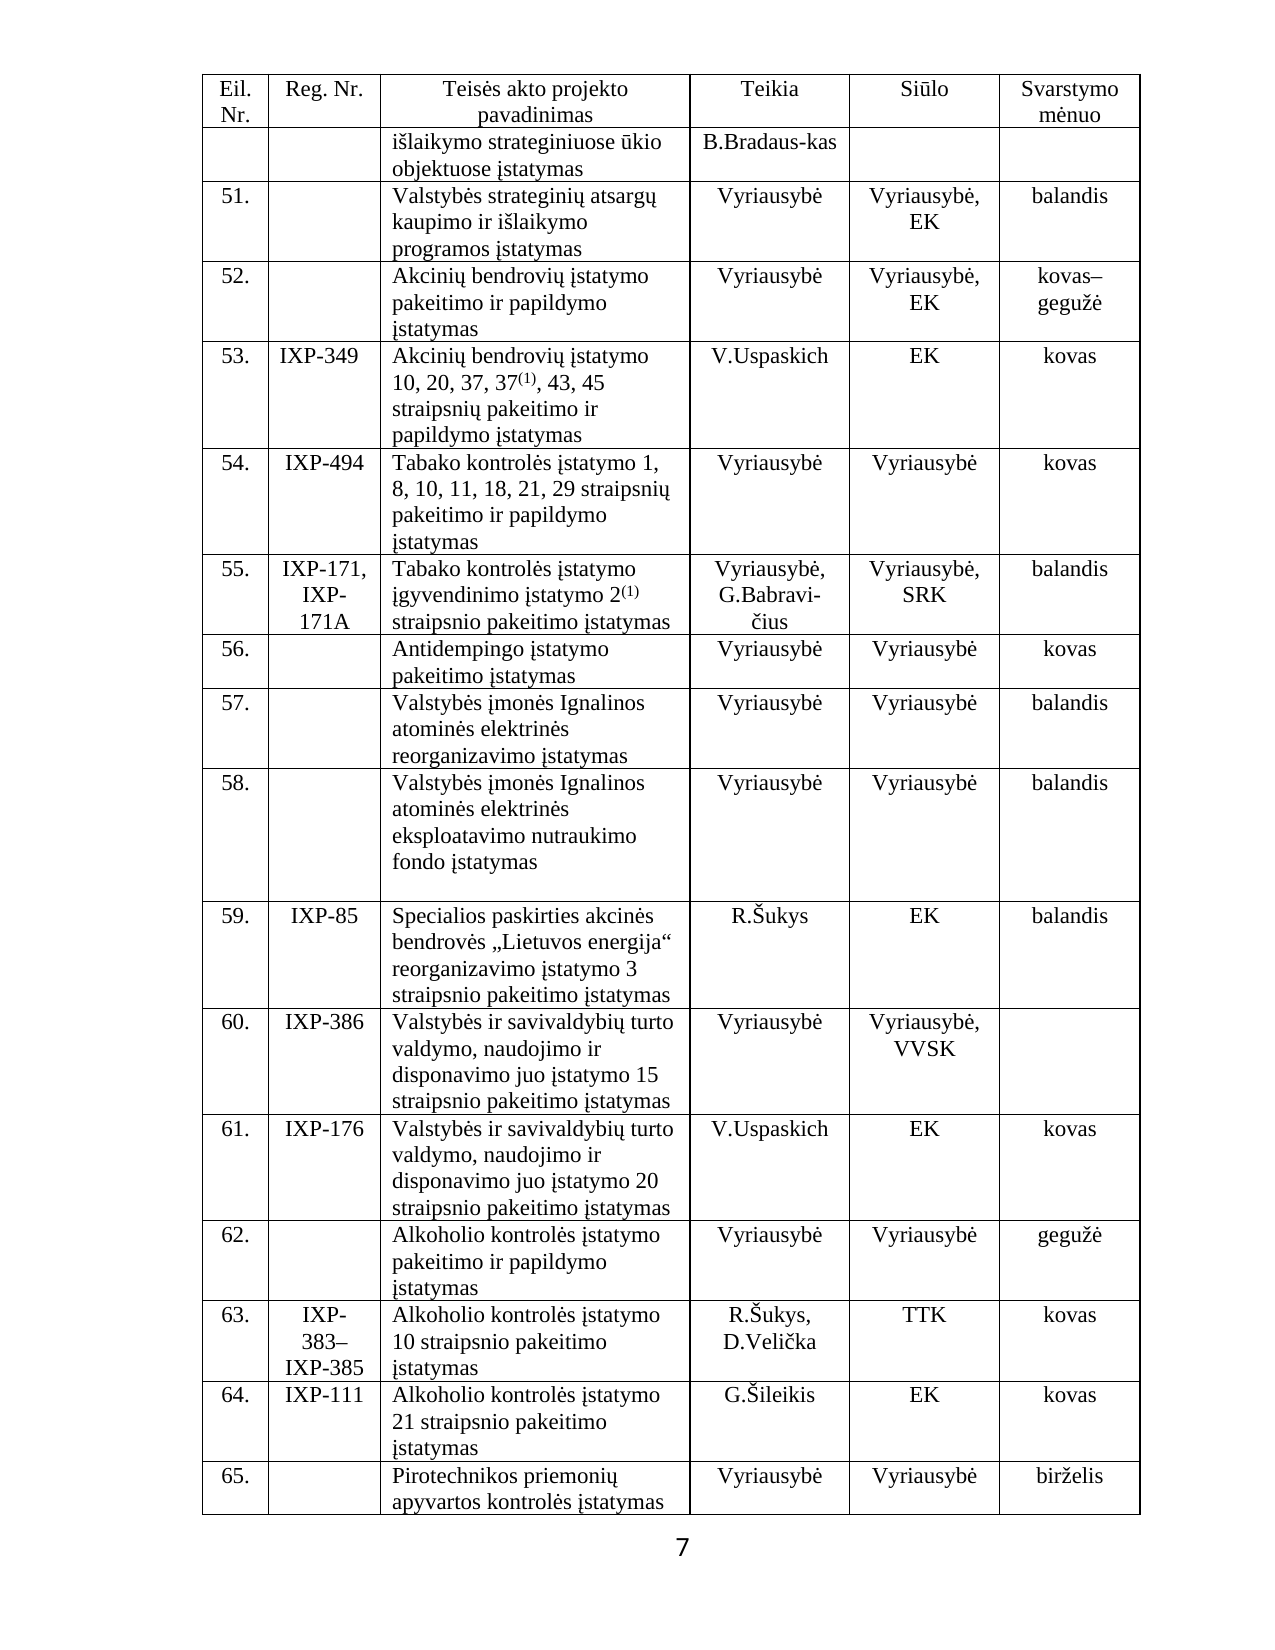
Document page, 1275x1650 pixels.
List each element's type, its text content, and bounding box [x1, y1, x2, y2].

table_cell V.Uspaskich [691, 342, 849, 448]
table_cell R.Šukys, D.Velička [691, 1301, 849, 1381]
table_cell [269, 769, 380, 901]
table_cell Vyriausybė [691, 1009, 849, 1114]
table_cell IXP-85 [269, 902, 380, 1007]
table_cell Antidempingo įstatymo pakeitimo įstatymas [381, 635, 689, 688]
table_cell balandis [1000, 182, 1139, 261]
table_cell Alkoholio kontrolės įstatymo 21 straipsnio pakeitimo įstatymas [381, 1382, 689, 1461]
table_cell 56. [203, 635, 268, 688]
table_header Svarstymo mėnuo [1000, 75, 1139, 127]
table_cell Vyriausybė [691, 689, 849, 768]
table_cell 65. [203, 1462, 268, 1514]
table_cell Alkoholio kontrolės įstatymo pakeitimo ir papildymo įstatymas [381, 1221, 689, 1300]
table_cell V.Uspaskich [691, 1115, 849, 1220]
table_cell Akcinių bendrovių įstatymo pakeitimo ir papildymo įstatymas [381, 262, 689, 341]
table_cell Valstybės ir savivaldybių turto valdymo, naudojimo ir disponavimo juo įstatymo 15 straipsnio pakeitimo įstatymas [381, 1009, 689, 1114]
table_cell 58. [203, 769, 268, 901]
table_cell 53. [203, 342, 268, 448]
table_cell Vyriausybė [850, 635, 999, 688]
table_cell [1000, 128, 1139, 181]
table_cell [269, 635, 380, 688]
table_cell R.Šukys [691, 902, 849, 1007]
table_cell IXP-111 [269, 1382, 380, 1461]
table_cell Specialios paskirties akcinės bendrovės „Lietuvos energija“ reorganizavimo įstatymo 3 straipsnio pakeitimo įstatymas [381, 902, 689, 1007]
table_cell Vyriausybė [850, 449, 999, 554]
table_cell EK [850, 1382, 999, 1461]
table_cell Alkoholio kontrolės įstatymo 10 straipsnio pakeitimo įstatymas [381, 1301, 689, 1381]
table_cell kovas [1000, 342, 1139, 448]
table_cell kovas [1000, 1382, 1139, 1461]
table_cell Vyriausybė, VVSK [850, 1009, 999, 1114]
table_cell Akcinių bendrovių įstatymo 10, 20, 37, 37(1), 43, 45 straipsnių pakeitimo ir papildymo įstatymas [381, 342, 689, 448]
table_cell Vyriausybė [850, 1221, 999, 1300]
table_cell Vyriausybė [691, 262, 849, 341]
table_cell [850, 128, 999, 181]
table_cell kovas [1000, 635, 1139, 688]
table_cell IXP-383– IXP-385 [269, 1301, 380, 1381]
table_cell 59. [203, 902, 268, 1007]
table_cell 64. [203, 1382, 268, 1461]
table_cell 52. [203, 262, 268, 341]
table_cell išlaikymo strateginiuose ūkio objektuose įstatymas [381, 128, 689, 181]
table_cell 62. [203, 1221, 268, 1300]
table_cell IXP-171, IXP-171A [269, 555, 380, 634]
table_cell IXP-494 [269, 449, 380, 554]
table_cell [269, 262, 380, 341]
table_cell Valstybės ir savivaldybių turto valdymo, naudojimo ir disponavimo juo įstatymo 20 straipsnio pakeitimo įstatymas [381, 1115, 689, 1220]
table_cell Valstybės įmonės Ignalinos atominės elektrinės reorganizavimo įstatymas [381, 689, 689, 768]
table_cell Vyriausybė, EK [850, 182, 999, 261]
table_cell Tabako kontrolės įstatymo įgyvendinimo įstatymo 2(1) straipsnio pakeitimo įstatymas [381, 555, 689, 634]
table_cell Vyriausybė [691, 1462, 849, 1514]
table_header Teikia [691, 75, 849, 127]
table_cell [269, 1221, 380, 1300]
table_cell Vyriausybė [691, 182, 849, 261]
table_cell 54. [203, 449, 268, 554]
table_cell [1000, 1009, 1139, 1114]
table_cell [269, 1462, 380, 1514]
table_header Reg. Nr. [269, 75, 380, 127]
table_cell kovas [1000, 1115, 1139, 1220]
table_cell Vyriausybė [850, 1462, 999, 1514]
table_cell Vyriausybė [850, 769, 999, 901]
table_cell TTK [850, 1301, 999, 1381]
table_cell balandis [1000, 555, 1139, 634]
table_cell [269, 182, 380, 261]
table_cell 51. [203, 182, 268, 261]
table_cell IXP-349 [269, 342, 380, 448]
table_cell gegužė [1000, 1221, 1139, 1300]
table_cell Vyriausybė [691, 449, 849, 554]
table_cell EK [850, 1115, 999, 1220]
table_header Eil. Nr. [203, 75, 268, 127]
table_cell Vyriausybė [691, 769, 849, 901]
table_cell 55. [203, 555, 268, 634]
table_cell EK [850, 342, 999, 448]
table_cell [203, 128, 268, 181]
table_cell IXP-176 [269, 1115, 380, 1220]
table_cell Vyriausybė, SRK [850, 555, 999, 634]
table_header Siūlo [850, 75, 999, 127]
table_cell Tabako kontrolės įstatymo 1, 8, 10, 11, 18, 21, 29 straipsnių pakeitimo ir papildymo įstatymas [381, 449, 689, 554]
table_cell [269, 128, 380, 181]
table_cell balandis [1000, 689, 1139, 768]
table_cell Valstybės strateginių atsargų kaupimo ir išlaikymo programos įstatymas [381, 182, 689, 261]
table_cell EK [850, 902, 999, 1007]
table_cell Vyriausybė [850, 689, 999, 768]
table_cell 57. [203, 689, 268, 768]
table_cell kovas [1000, 1301, 1139, 1381]
table_cell birželis [1000, 1462, 1139, 1514]
table_cell balandis [1000, 902, 1139, 1007]
table_cell Vyriausybė, EK [850, 262, 999, 341]
table_cell IXP-386 [269, 1009, 380, 1114]
table_cell kovas [1000, 449, 1139, 554]
table_cell G.Šileikis [691, 1382, 849, 1461]
table_cell Vyriausybė [691, 635, 849, 688]
table_cell balandis [1000, 769, 1139, 901]
table_cell 60. [203, 1009, 268, 1114]
table_cell kovas–gegužė [1000, 262, 1139, 341]
table_cell 63. [203, 1301, 268, 1381]
table_cell 61. [203, 1115, 268, 1220]
table_cell [269, 689, 380, 768]
table_cell B.Bradaus-kas [691, 128, 849, 181]
table_cell Pirotechnikos priemonių apyvartos kontrolės įstatymas [381, 1462, 689, 1514]
table_header Teisės akto projekto pavadinimas [381, 75, 689, 127]
table_cell Vyriausybė, G.Babravi-čius [691, 555, 849, 634]
table_cell Vyriausybė [691, 1221, 849, 1300]
table_cell Valstybės įmonės Ignalinos atominės elektrinės eksploatavimo nutraukimo fondo įstatymas [381, 769, 689, 901]
